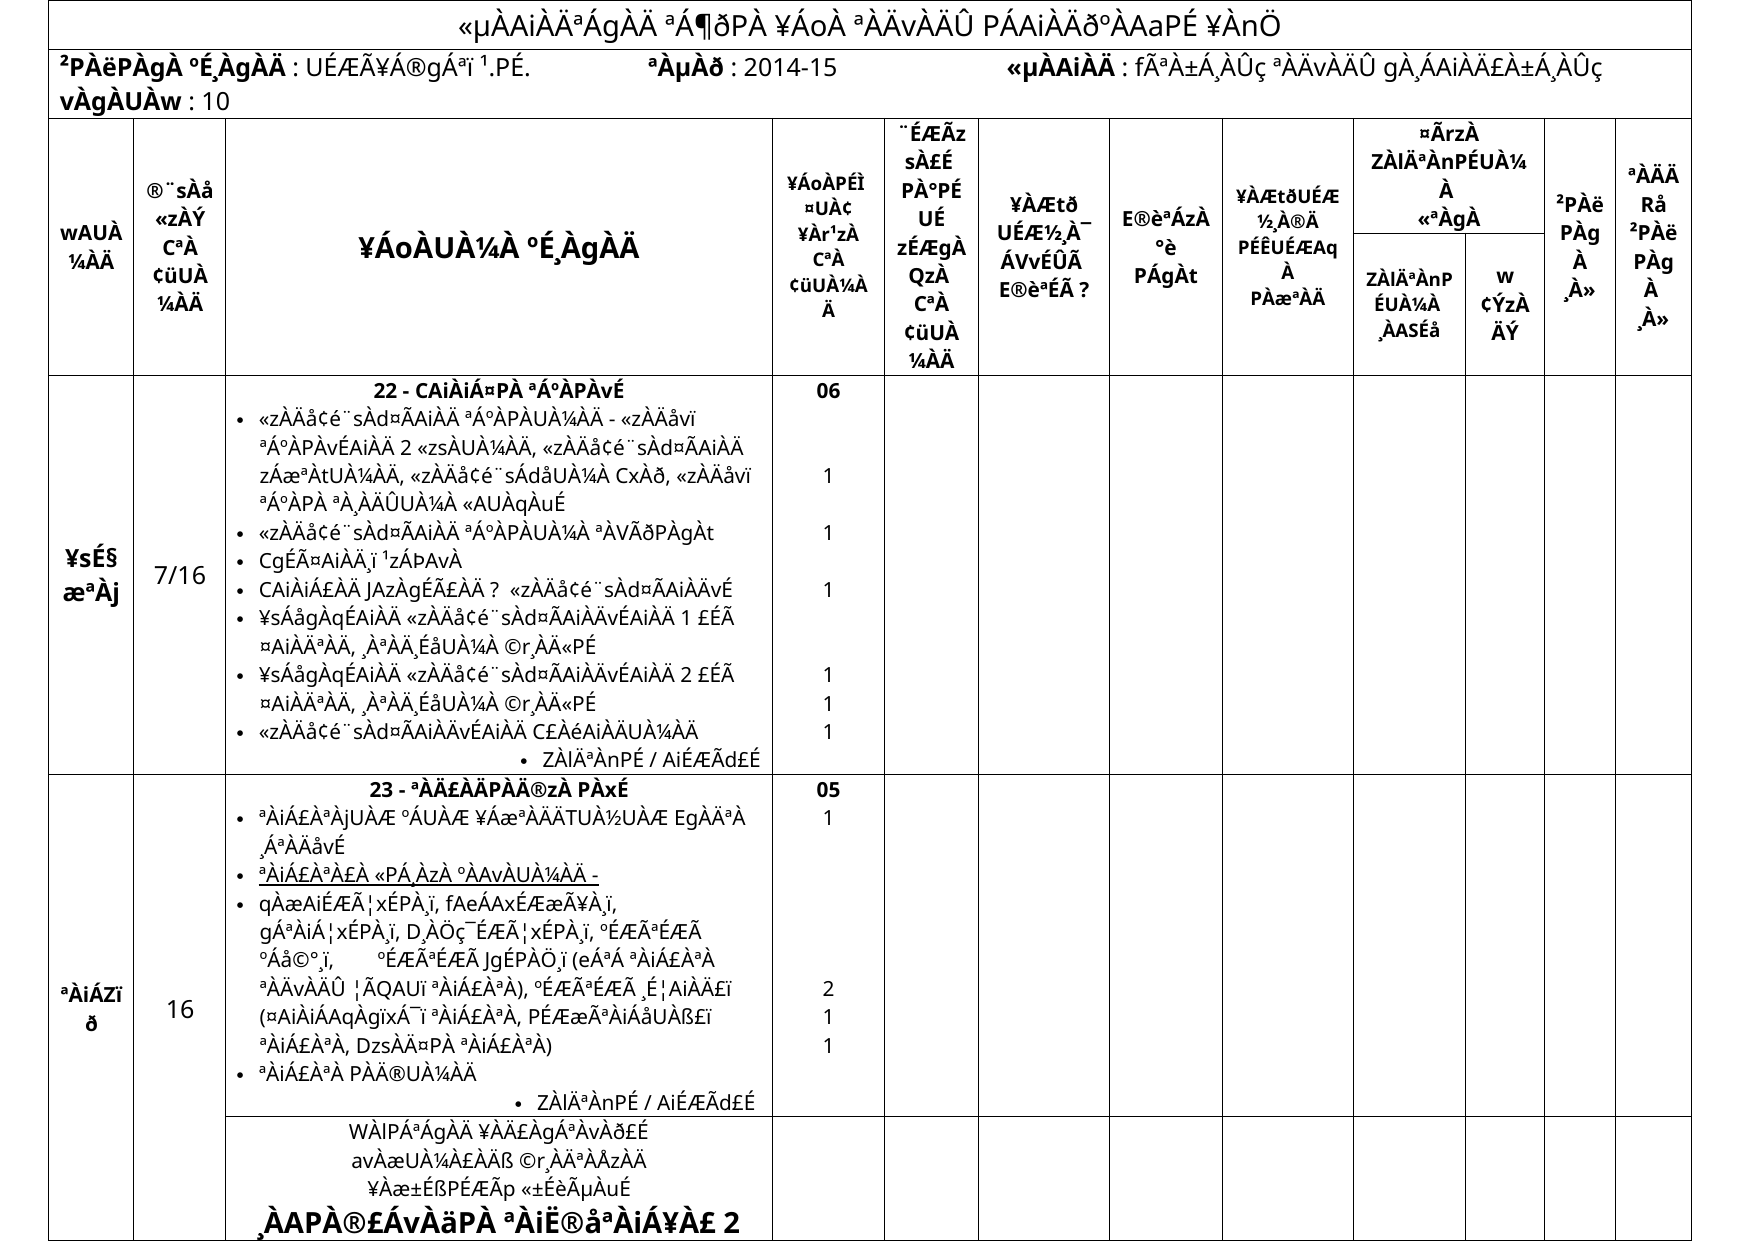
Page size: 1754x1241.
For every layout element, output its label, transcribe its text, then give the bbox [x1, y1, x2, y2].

table_cell 23 - ªÀÄ£ÀÄPÀÄ®zÀ PÀxÉ ªÀiÁ£ÀªÀjUÀÆ ºÁUÀÆ ¥ÁæªÀÄÄTUÀ½UÀÆ EgÀÄªÀ ¸ÁªÀÄåvÉ ªÀiÁ£ÀªÀ£À «PÁ¸ÀzÀ ºÀAvÀUÀ¼ÀÄ - qÀæAiÉÆÃ¦xÉPÀ¸ï, fAeÁAxÉÆæÃ¥À¸ï, gÁªÀiÁ¦xÉPÀ¸ï, D¸ÀÖç¯ÉÆÃ¦xÉPÀ¸ï, ºÉÆÃªÉÆÃ ºÁå©°¸ï, ºÉÆÃªÉÆÃ JgÉPÀÖ¸ï (eÁªÁ ªÀiÁ£ÀªÀ ªÀÄvÀÄÛ ¦ÃQAUï ªÀiÁ£ÀªÀ), ºÉÆÃªÉÆÃ ¸É¦AiÀÄ£ï (¤AiÀiÁAqÀgïxÁ¯ï ªÀiÁ£ÀªÀ, PÉÆæÃªÀiÁåUÀß£ï ªÀiÁ£ÀªÀ, DzsÀÄ¤PÀ ªÀiÁ£ÀªÀ) ªÀiÁ£ÀªÀ PÀÄ®UÀ¼ÀÄ ZÀlÄªÀnPÉ / AiÉÆÃd£É [226, 775, 772, 1116]
table_cell [1354, 376, 1465, 774]
table_cell [1223, 775, 1353, 1116]
table_header «µÀAiÀÄªÁgÀÄ ªÁ¶ðPÀ ¥ÁoÀ ªÀÄvÀÄÛ PÁAiÀÄðºÀAaPÉ ¥ÀnÖ [49, 1, 1691, 49]
table_cell [1545, 775, 1615, 1116]
table_cell [1110, 1117, 1222, 1240]
table_cell ²PÀëPÀgÀ ºÉ¸ÀgÀÄ : UÉÆÃ¥Á®gÁªï ¹.PÉ. ªÀµÀð : 2014-15 «µÀAiÀÄ : fÃªÀ±Á¸ÀÛç ªÀÄvÀÄÛ gÀ¸ÁAiÀÄ£À±Á¸ÀÛç vÀgÀUÀw : 10 [49, 50, 1691, 118]
table_cell ¤ÃrzÀ ZÀlÄªÀnPÉUÀ¼À «ªÀgÀ [1354, 119, 1544, 233]
table_cell [885, 1117, 978, 1240]
table_cell ¥ÀÆtðUÉÆ½¸À®Ä PÉÊUÉÆAqÀ PÀæªÀÄ [1223, 119, 1353, 375]
table_cell ²PÀëPÀgÀ ¸À» [1545, 119, 1615, 375]
table_cell 05 1 2 1 1 [773, 775, 884, 1116]
table_cell [1466, 775, 1544, 1116]
table_cell ¥ÀÆtð UÉÆ½¸À¯ÁVvÉÛÃ E®èªÉÃ ? [979, 119, 1109, 375]
table_cell [1110, 775, 1222, 1116]
table_cell [1616, 1117, 1691, 1240]
table_cell wAUÀ¼ÀÄ [49, 119, 133, 375]
table_cell 06 1 1 1 1 1 1 [773, 376, 884, 774]
table_cell [773, 1117, 884, 1240]
table_cell [1223, 1117, 1353, 1240]
table_cell [1354, 775, 1465, 1116]
table_cell [1616, 775, 1691, 1116]
table_cell ¥sÉ§æªÀj [49, 376, 133, 774]
table_cell 16 [134, 775, 225, 1240]
table_cell [979, 1117, 1109, 1240]
table_cell ¥ÁoÀUÀ¼À ºÉ¸ÀgÀÄ [226, 119, 772, 375]
table_cell w¢ÝzÀÄÝ [1466, 234, 1544, 375]
table_cell ¥ÁoÀPÉÌ ¤UÀ¢¥Àr¹zÀ CªÀ¢üUÀ¼ÀÄ [773, 119, 884, 375]
table_cell [1466, 1117, 1544, 1240]
table_cell [1545, 1117, 1615, 1240]
table_cell [885, 376, 978, 774]
table_cell ªÀiÁZïð [49, 775, 133, 1240]
table_cell [1545, 376, 1615, 774]
table_cell [1466, 376, 1544, 774]
table_cell [1223, 376, 1353, 774]
table_cell 22 - CAiÀiÁ¤PÀ ªÁºÀPÀvÉ «zÀÄå¢é¨sÀd¤ÃAiÀÄ ªÁºÀPÀUÀ¼ÀÄ - «zÀÄåvï ªÁºÀPÀvÉAiÀÄ 2 «zsÀUÀ¼ÀÄ, «zÀÄå¢é¨sÀd¤ÃAiÀÄ zÁæªÀtUÀ¼ÀÄ, «zÀÄå¢é¨sÁdåUÀ¼À CxÀð, «zÀÄåvï ªÁºÀPÀ ªÀ¸ÀÄÛUÀ¼À «AUÀqÀuÉ «zÀÄå¢é¨sÀd¤ÃAiÀÄ ªÁºÀPÀUÀ¼À ªÀVÃðPÀgÀt CgÉÃ¤AiÀÄ¸ï ¹zÁÞAvÀ CAiÀiÁ£ÀÄ JAzÀgÉÃ£ÀÄ ? «zÀÄå¢é¨sÀd¤ÃAiÀÄvÉ ¥sÁågÀqÉAiÀÄ «zÀÄå¢é¨sÀd¤ÃAiÀÄvÉAiÀÄ 1 £ÉÃ ¤AiÀÄªÀÄ, ¸ÀªÀÄ¸ÉåUÀ¼À ©r¸ÀÄ«PÉ ¥sÁågÀqÉAiÀÄ «zÀÄå¢é¨sÀd¤ÃAiÀÄvÉAiÀÄ 2 £ÉÃ ¤AiÀÄªÀÄ, ¸ÀªÀÄ¸ÉåUÀ¼À ©r¸ÀÄ«PÉ «zÀÄå¢é¨sÀd¤ÃAiÀÄvÉAiÀÄ C£ÀéAiÀÄUÀ¼ÀÄ ZÀlÄªÀnPÉ / AiÉÆÃd£É [226, 376, 772, 774]
table_cell E®èªÁzÀ°è PÁgÀt [1110, 119, 1222, 375]
table_cell ZÀlÄªÀnPÉUÀ¼À ¸ÀASÉå [1354, 234, 1465, 375]
table_cell [979, 775, 1109, 1116]
table_cell [1110, 376, 1222, 774]
table_cell ªÀÄÄRå ²PÀëPÀgÀ ¸À» [1616, 119, 1691, 375]
table_cell ®¨sÀå«zÀÝ CªÀ¢üUÀ¼ÀÄ [134, 119, 225, 375]
table_cell [885, 775, 978, 1116]
table_cell ¨ÉÆÃzsÀ£É PÀ°PÉUÉ zÉÆgÀQzÀ CªÀ¢üUÀ¼ÀÄ [885, 119, 978, 375]
table_cell 7/16 [134, 376, 225, 774]
table_cell WÀlPÁªÁgÀÄ ¥ÀÄ£ÀgÁªÀvÀð£É avÀæUÀ¼À£ÀÄß ©r¸ÀÄªÀÅzÀÄ ¥Àæ±ÉßPÉÆÃp «±ÉèÃµÀuÉ ¸ÀAPÀ®£ÁvÀäPÀ ªÀiË®åªÀiÁ¥À£ 2 [226, 1117, 772, 1240]
table_cell [1354, 1117, 1465, 1240]
table_cell [1616, 376, 1691, 774]
table_cell [979, 376, 1109, 774]
